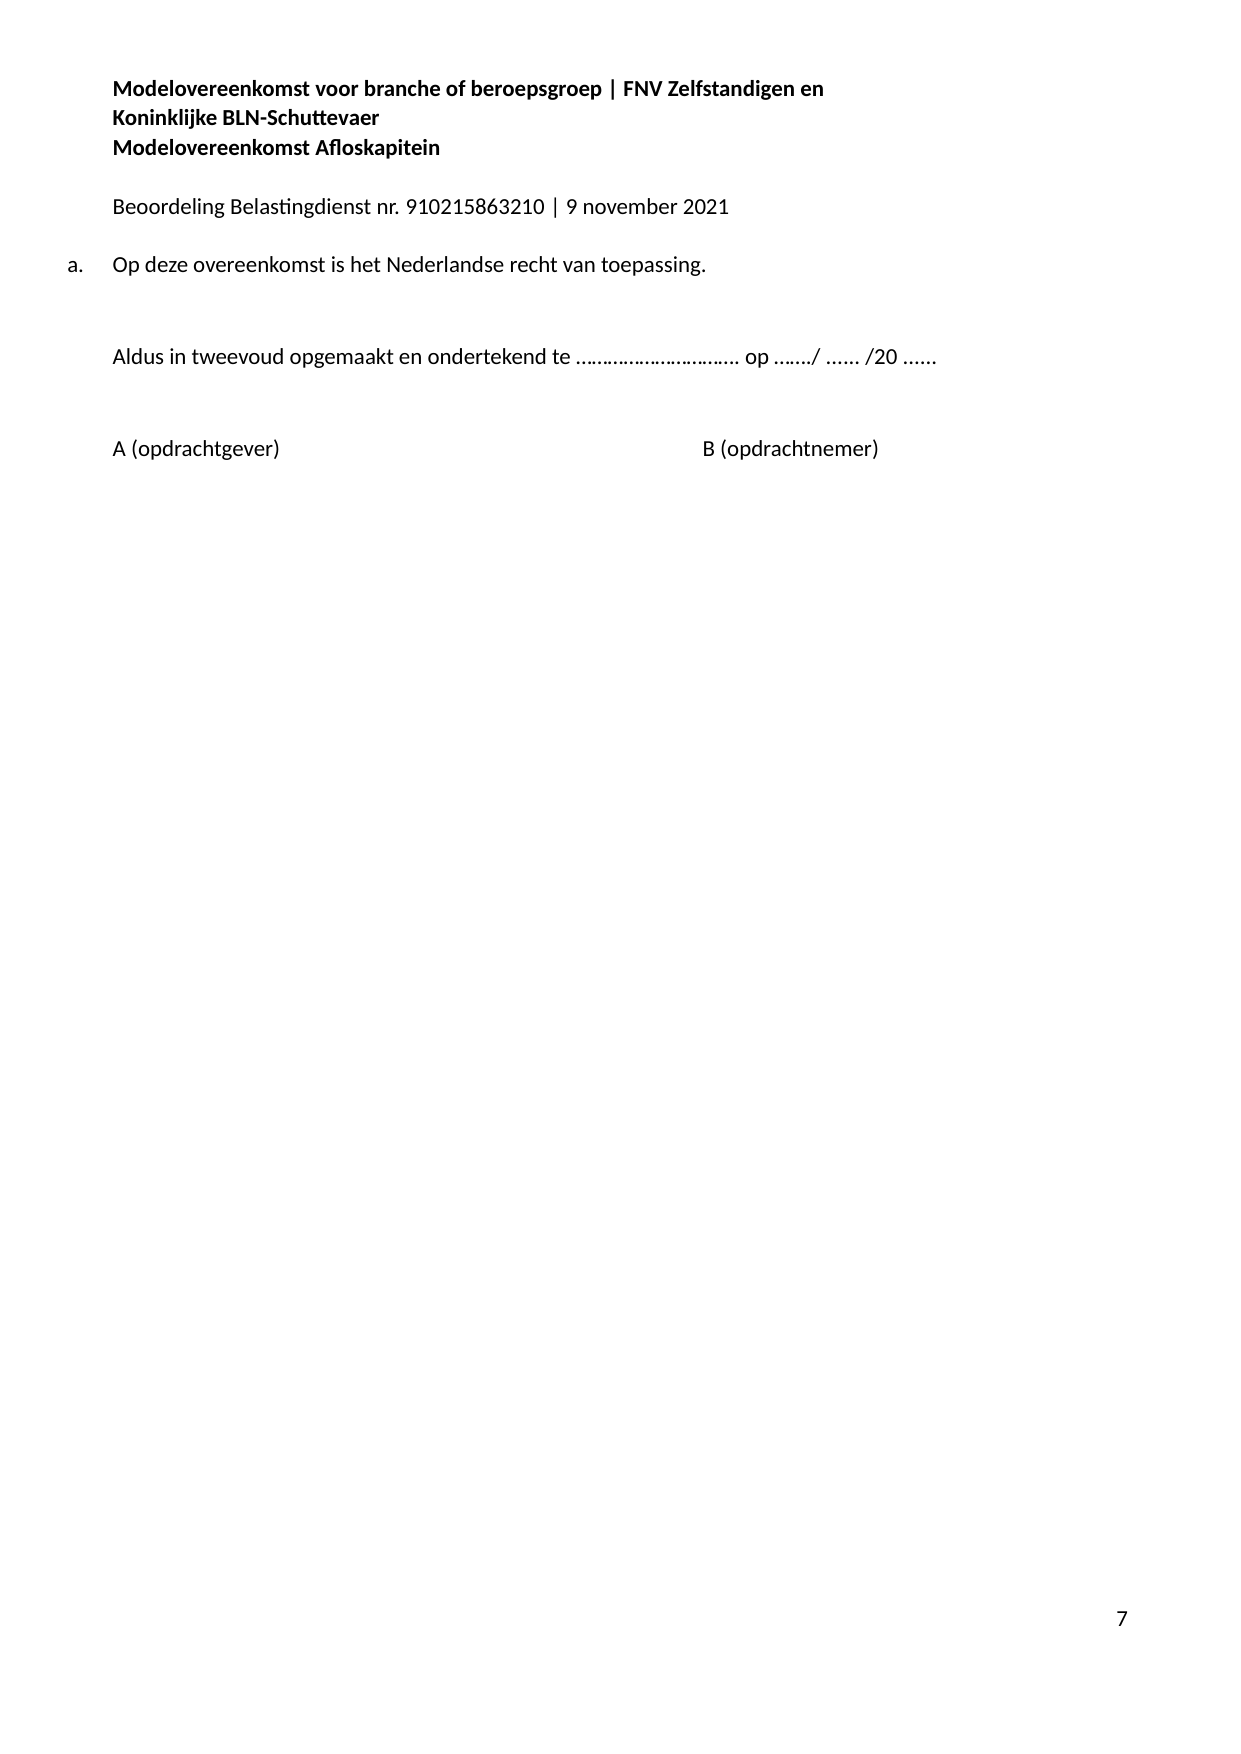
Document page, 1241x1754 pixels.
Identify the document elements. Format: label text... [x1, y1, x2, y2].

text A (opdrachtgever) B (opdrachtnemer) [112, 434, 1128, 462]
list Op deze overeenkomst is het Nederlandse recht van toepassing. [67, 250, 1128, 278]
text Aldus in tweevoud opgemaakt en ondertekend te …………………………. op ……./ ...... /20 ...... [112, 342, 1128, 370]
